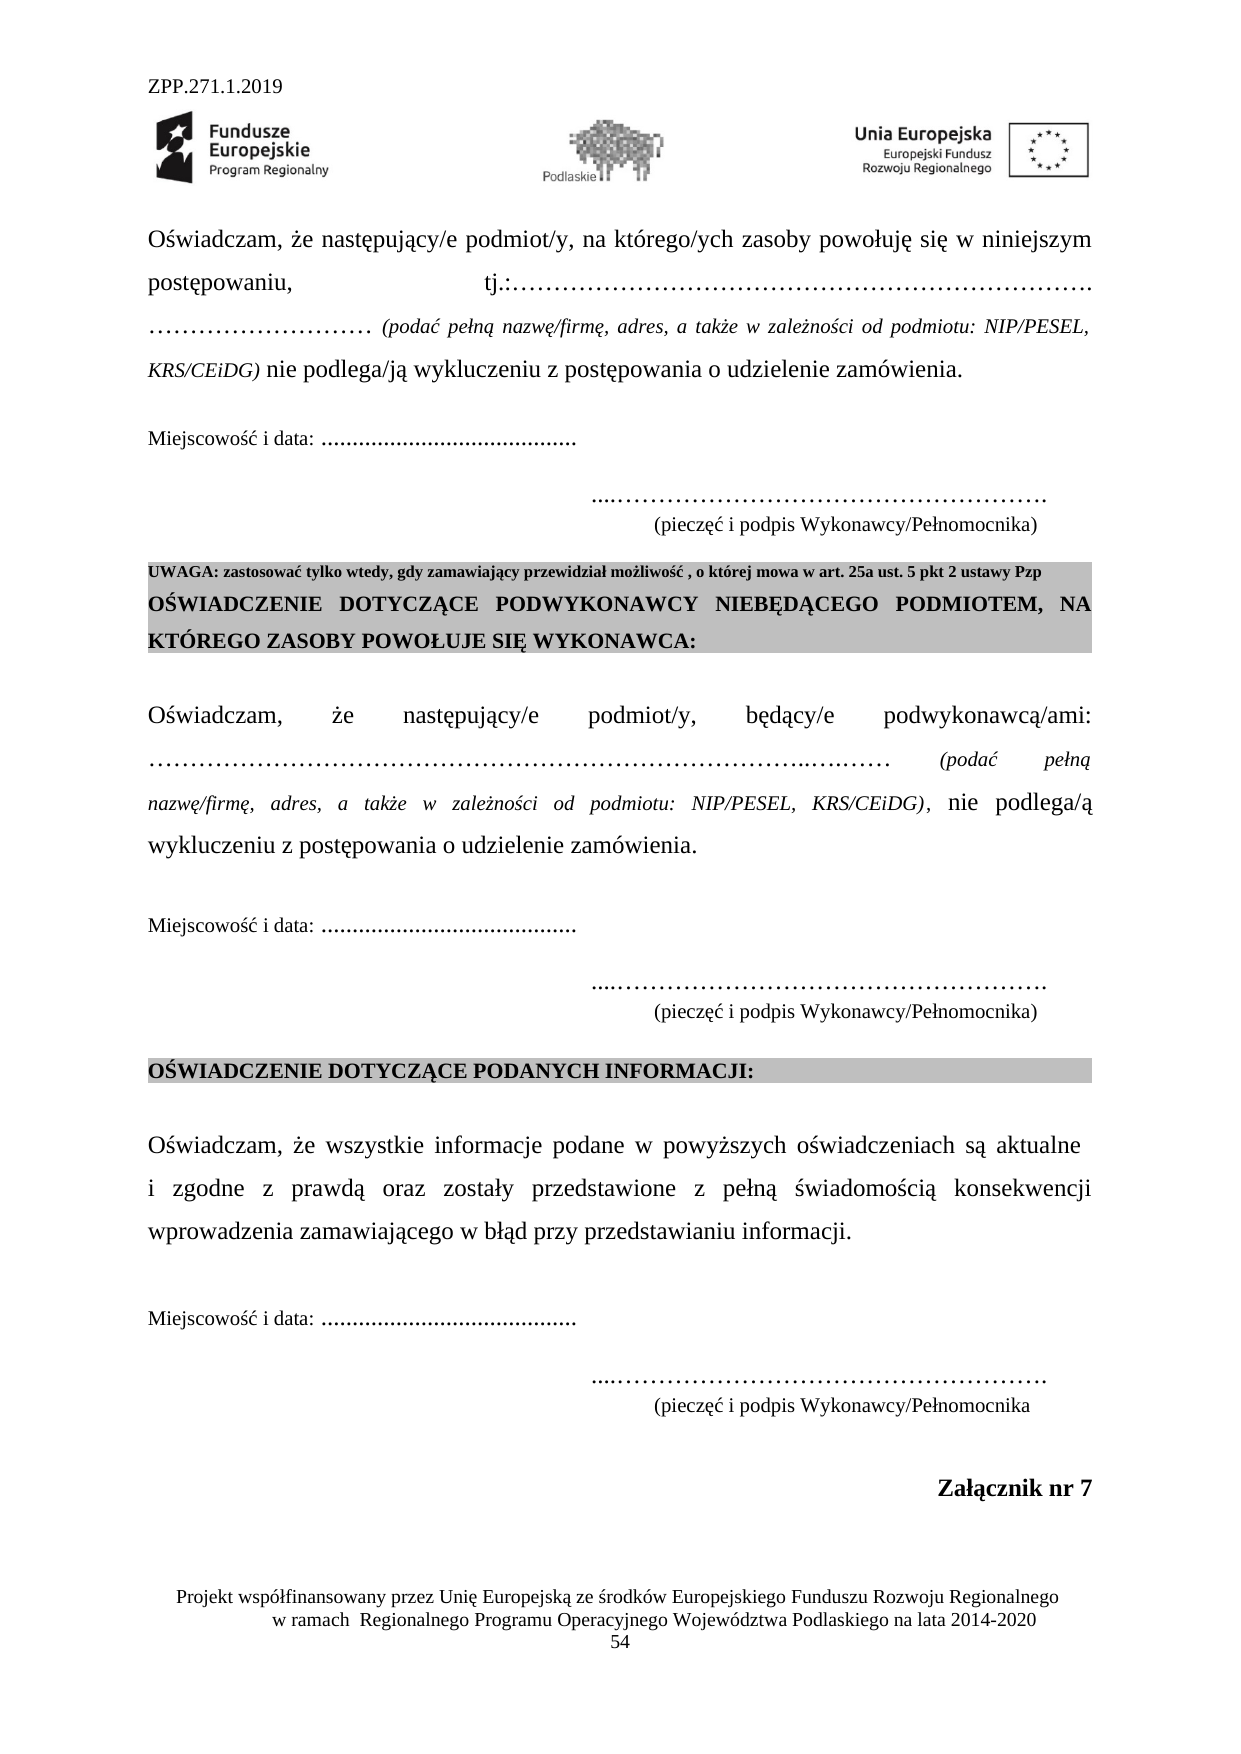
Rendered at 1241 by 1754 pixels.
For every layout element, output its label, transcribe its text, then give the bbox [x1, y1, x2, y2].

text (pieczęć i podpis Wykonawcy/Pełnomocnika) [148, 995, 1092, 1024]
text Oświadczam, że następujący/e podmiot/y, będący/e podwykonawcą/ami: ……………………………………………………………………..….…… (podać pełną nazwę/firmę, adres, a także w zależności od podmiotu: NIP/PESEL, KRS/CEiDG), nie podlega/ą wykluczeniu z postępowania o udzielenie zamówienia. [148, 700, 1092, 858]
text OŚWIADCZENIE DOTYCZĄCE PODWYKONAWCY NIEBĘDĄCEGO PODMIOTEM, NA KTÓREGO ZASOBY POWOŁUJE SIĘ WYKONAWCA: [148, 591, 1092, 653]
text UWAGA: zastosować tylko wtedy, gdy zamawiający przewidział możliwość , o której mowa w art. 25a ust. 5 pkt 2 ustawy Pzp [148, 562, 1092, 581]
text Miejscowość i data: ......................................... [148, 909, 1092, 938]
text ....……………………………………………. [591, 1360, 1092, 1389]
text (pieczęć i podpis Wykonawcy/Pełnomocnika [148, 1389, 1092, 1417]
text ....……………………………………………. [591, 479, 1092, 508]
text (pieczęć i podpis Wykonawcy/Pełnomocnika) [148, 508, 1092, 537]
text Załącznik nr 7 [148, 1473, 1092, 1502]
text Miejscowość i data: ......................................... [148, 1302, 1092, 1331]
text OŚWIADCZENIE DOTYCZĄCE PODANYCH INFORMACJI: [148, 1058, 1092, 1083]
text Oświadczam, że wszystkie informacje podane w powyższych oświadczeniach są aktualne i zgodne z prawdą oraz zostały przedstawione z pełną świadomością konsekwencji wprowadzenia zamawiającego w błąd przy przedstawianiu informacji. [148, 1130, 1092, 1245]
text Oświadczam, że następujący/e podmiot/y, na którego/ych zasoby powołuję się w niniejszym postępowaniu, tj.:…………………………………………………………….……………………… (podać pełną nazwę/firmę, adres, a także w zależności od podmiotu: NIP/PESEL, KRS/CEiDG) nie podlega/ją wykluczeniu z postępowania o udzielenie zamówienia. [148, 224, 1092, 382]
text ....……………………………………………. [591, 966, 1092, 995]
text Miejscowość i data: ......................................... [148, 422, 1092, 451]
